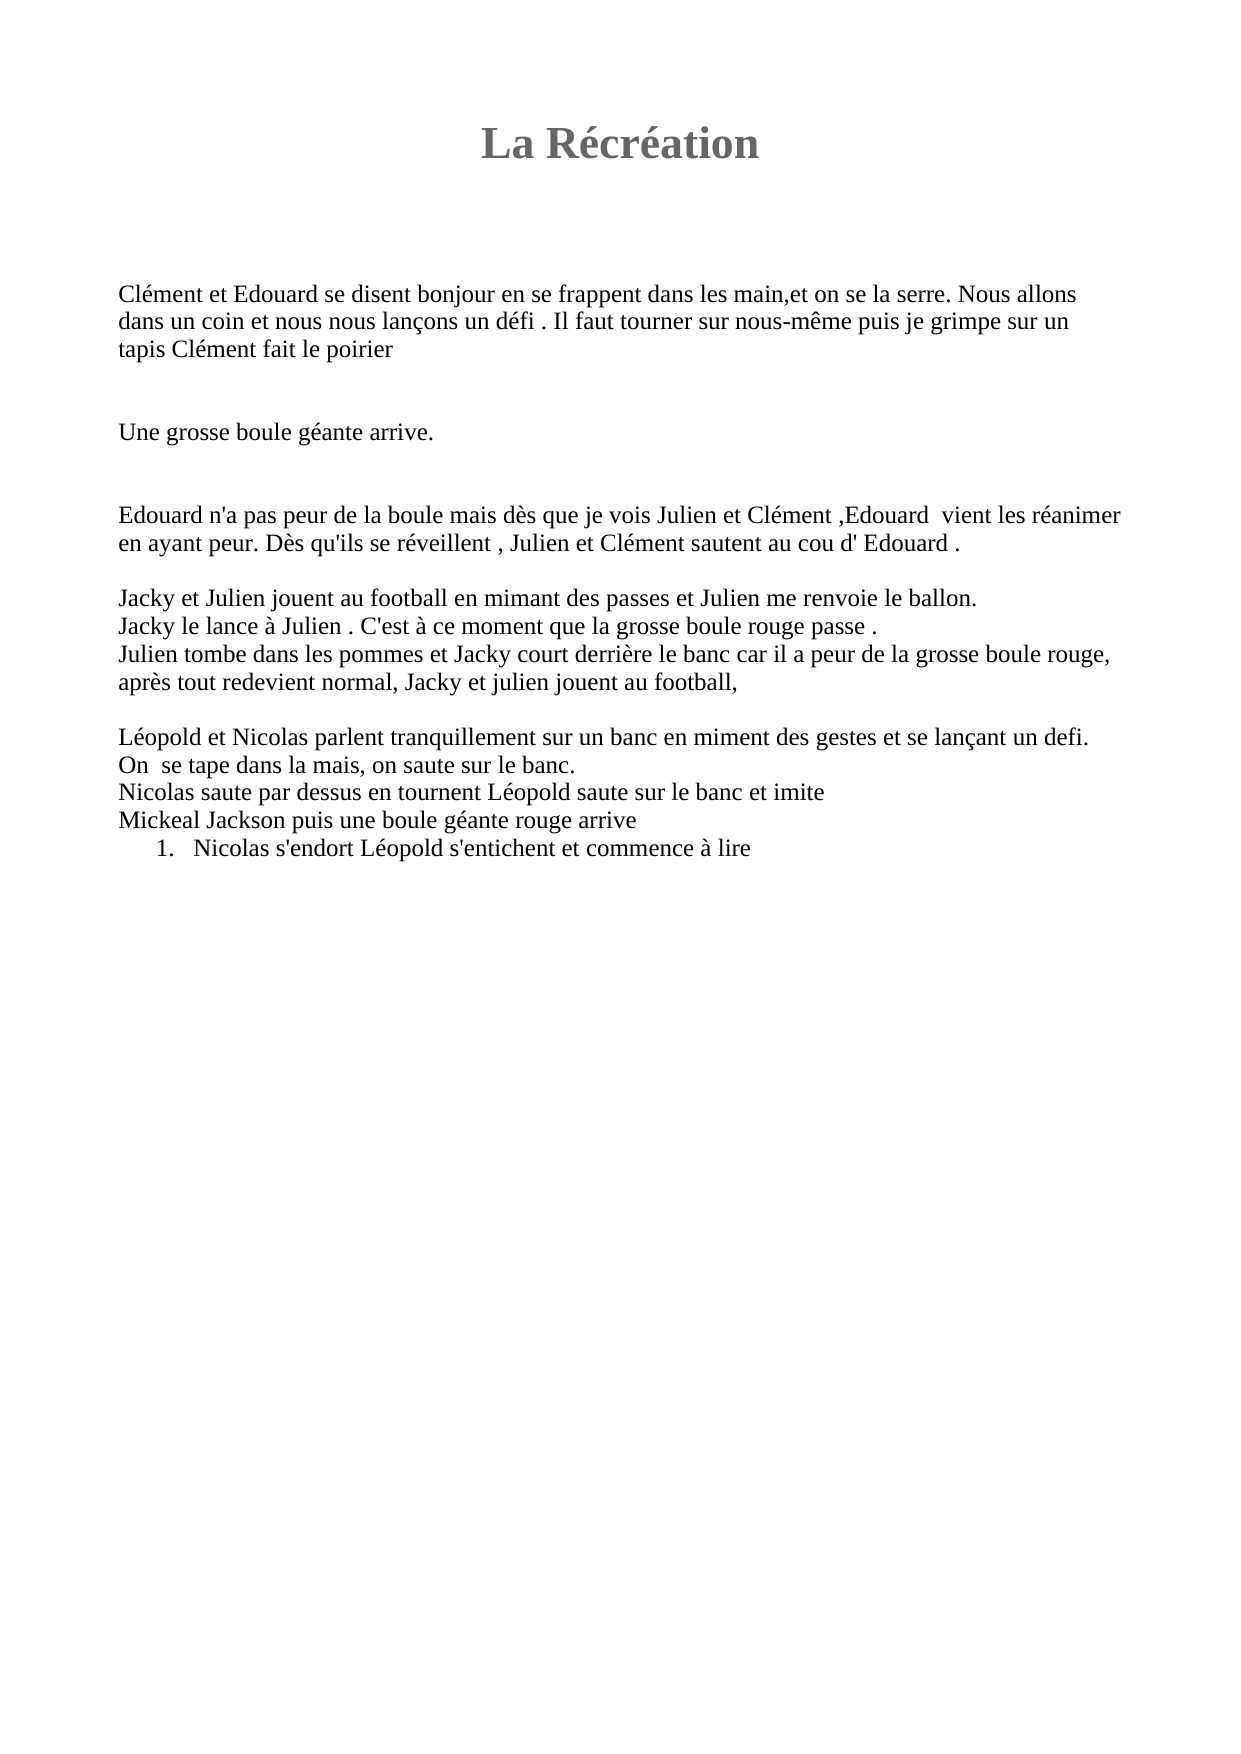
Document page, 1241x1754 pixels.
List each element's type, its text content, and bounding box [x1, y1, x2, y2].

text Julien tombe dans les pommes et Jacky court derrière le banc car il a peur de la grosse boule rouge, après tout redevient normal, Jacky et julien jouent au football, [118, 640, 1122, 695]
list Nicolas s'endort Léopold s'entichent et commence à lire [156, 834, 1122, 862]
text Jacky et Julien jouent au football en mimant des passes et Julien me renvoie le ballon. [118, 584, 1122, 612]
text Jacky le lance à Julien . C'est à ce moment que la grosse boule rouge passe . [118, 612, 1122, 640]
text Léopold et Nicolas parlent tranquillement sur un banc en miment des gestes et se lançant un defi. On se tape dans la mais, on saute sur le banc. [118, 723, 1122, 778]
text Mickeal Jackson puis une boule géante rouge arrive [118, 806, 1122, 834]
text La Récréation [118, 118, 1122, 169]
text Nicolas saute par dessus en tournent Léopold saute sur le banc et imite [118, 778, 1122, 806]
text Une grosse boule géante arrive. [118, 418, 1122, 446]
text Edouard n'a pas peur de la boule mais dès que je vois Julien et Clément ,Edouard vient les réanimer en ayant peur. Dès qu'ils se réveillent , Julien et Clément sautent au cou d' Edouard . [118, 501, 1122, 557]
text Clément et Edouard se disent bonjour en se frappent dans les main,et on se la serre. Nous allons dans un coin et nous nous lançons un défi . Il faut tourner sur nous-même puis je grimpe sur un tapis Clément fait le poirier [118, 280, 1122, 363]
